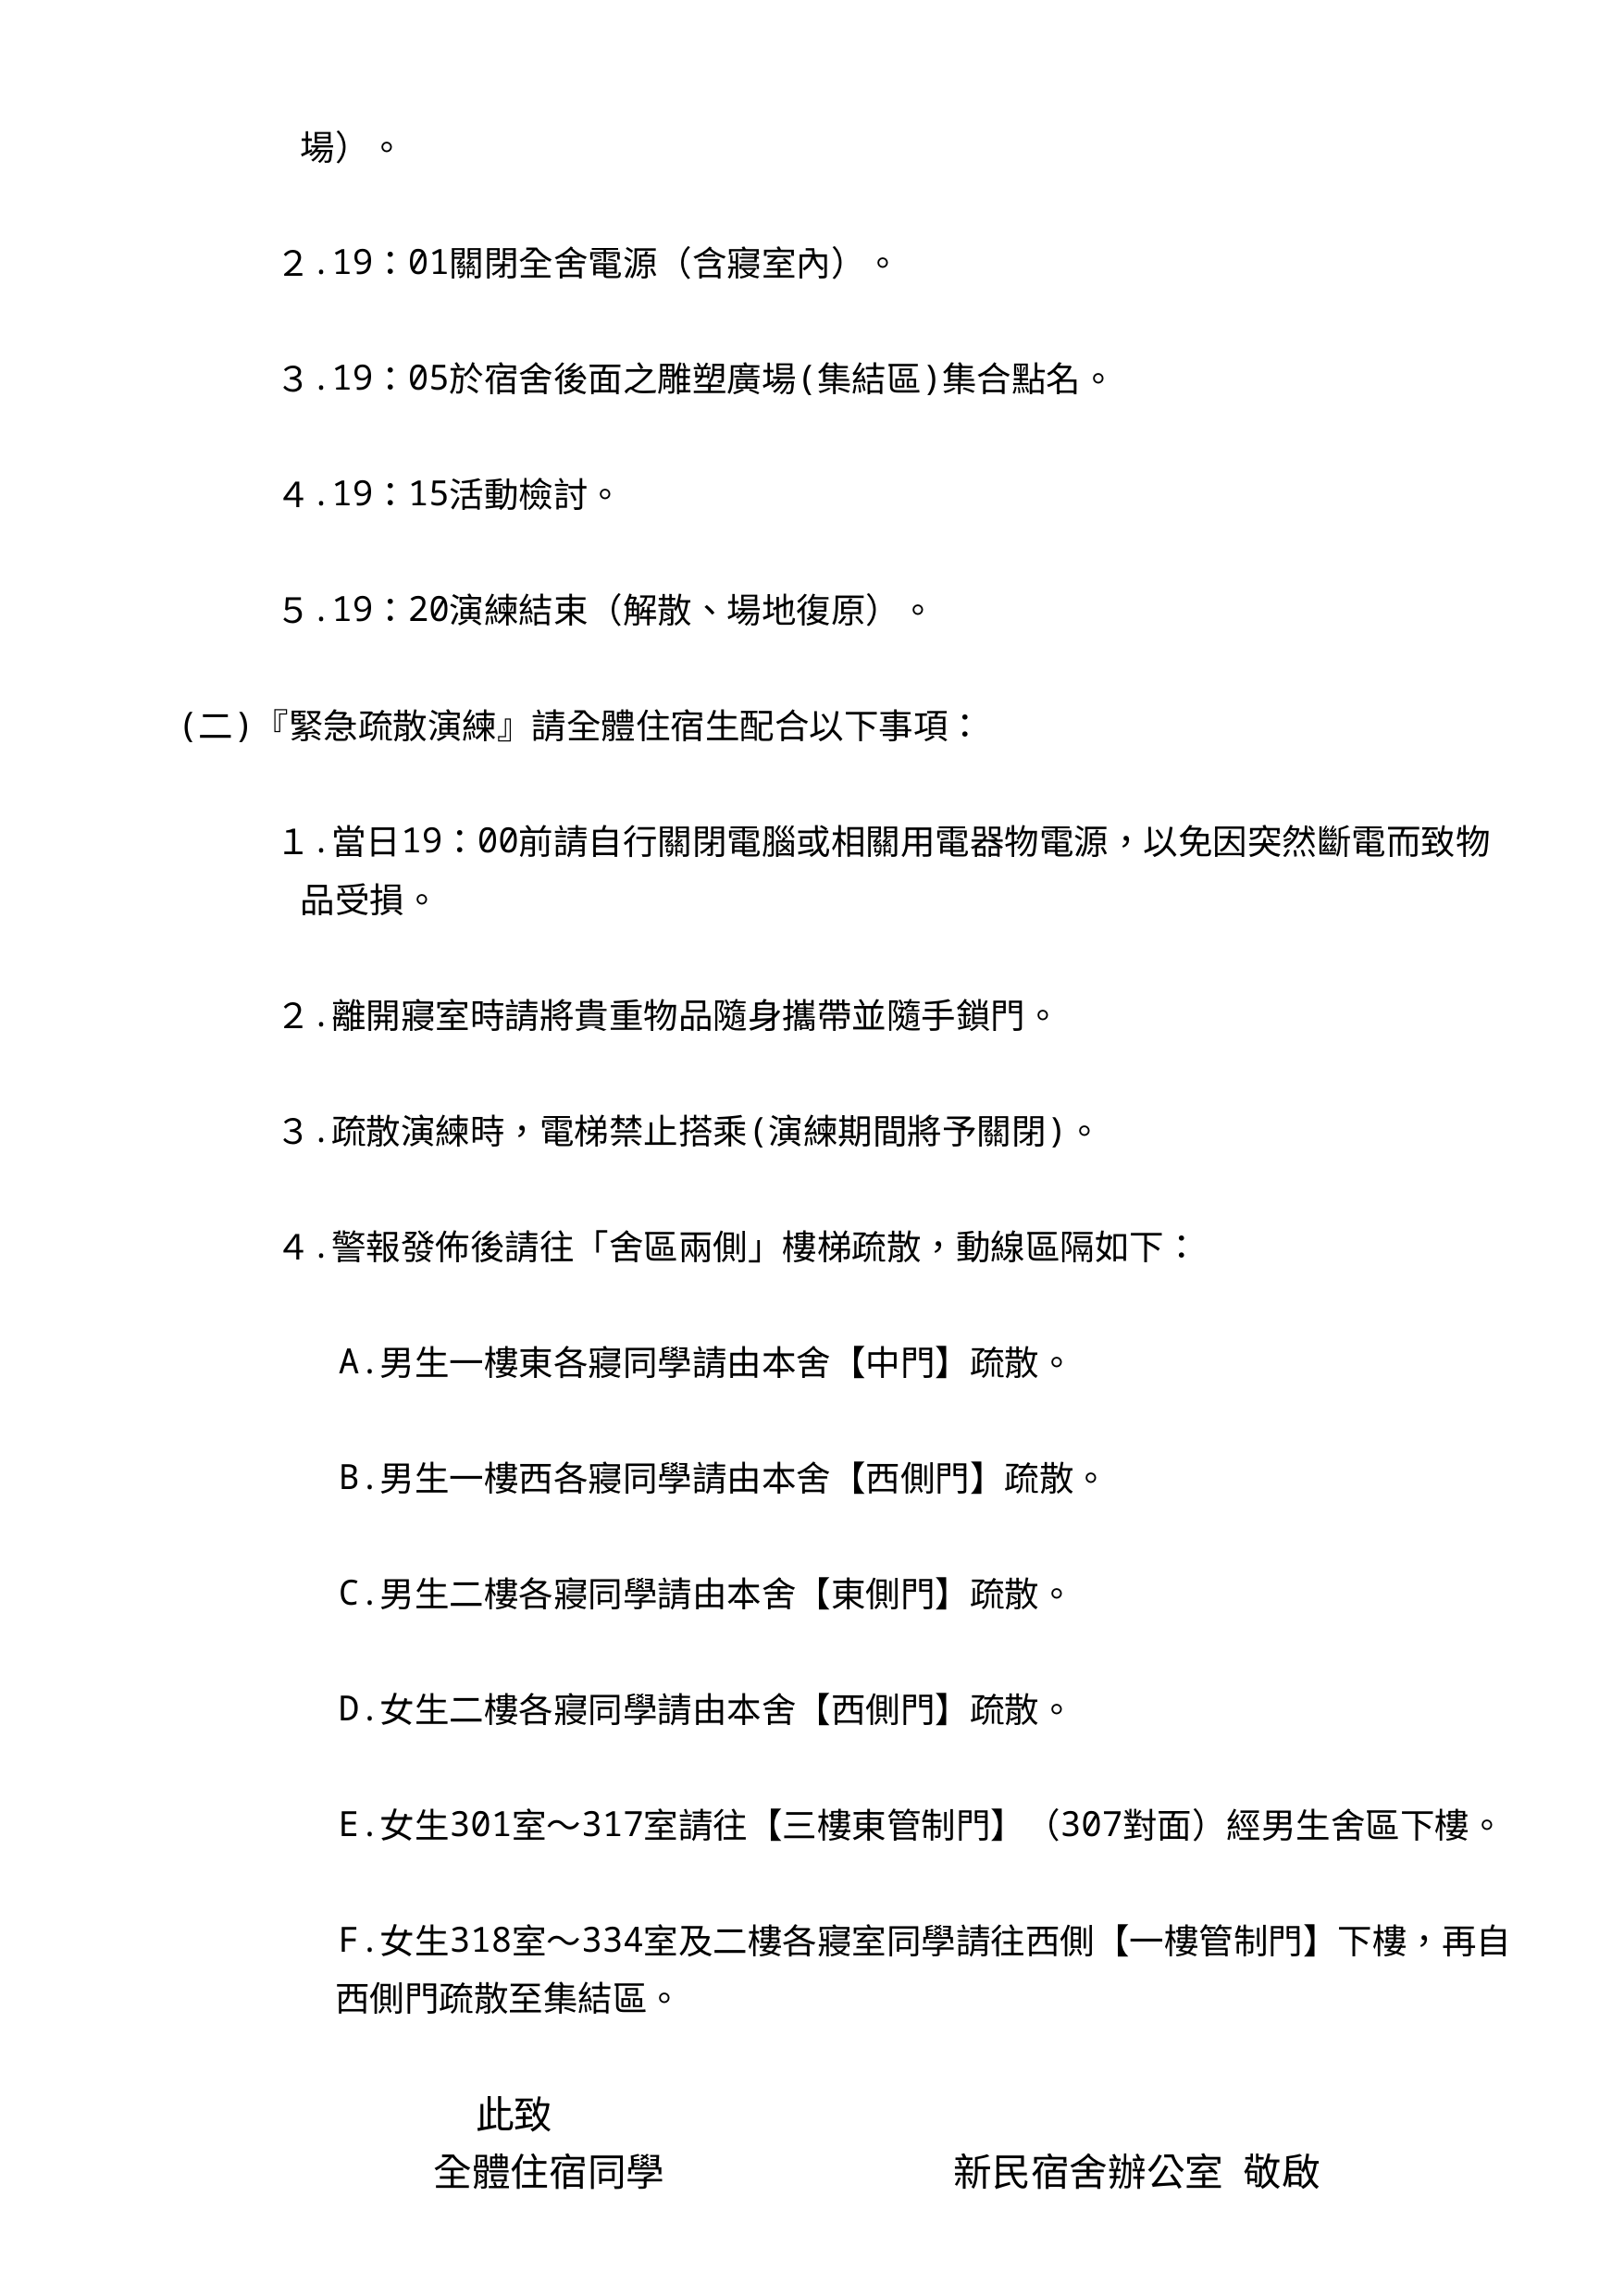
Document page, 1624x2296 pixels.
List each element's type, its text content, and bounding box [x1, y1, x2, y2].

text ２.離開寢室時請將貴重物品隨身攜帶並隨手鎖門。 [109, 974, 1514, 1032]
text E.女生301室～317室請往【三樓東管制門】（307對面）經男生舍區下樓。 [109, 1784, 1514, 1842]
text ２.19：01關閉全舍電源（含寢室內）。 [109, 222, 1514, 280]
text 全體住宿同學 新民宿舍辦公室 敬啟 [109, 2131, 1514, 2189]
text D.女生二樓各寢同學請由本舍【西側門】疏散。 [109, 1669, 1514, 1726]
text ４.19：15活動檢討。 [109, 453, 1514, 512]
text (二)『緊急疏散演練』請全體住宿生配合以下事項： [178, 685, 1514, 743]
text ３.19：05於宿舍後面之雕塑廣場(集結區)集合點名。 [109, 338, 1514, 396]
text C.男生二樓各寢同學請由本舍【東側門】疏散。 [109, 1553, 1514, 1610]
text B.男生一樓西各寢同學請由本舍【西側門】疏散。 [109, 1437, 1514, 1495]
text １.當日19：00前請自行關閉電腦或相關用電器物電源，以免因突然斷電而致物品受損。 [109, 800, 1514, 916]
text ３.疏散演練時，電梯禁止搭乘(演練期間將予關閉)。 [109, 1090, 1514, 1148]
text ４.警報發佈後請往「舍區兩側」樓梯疏散，動線區隔如下： [109, 1206, 1514, 1263]
text F.女生318室～334室及二樓各寢室同學請往西側【一樓管制門】下樓，再自西側門疏散至集結區。 [109, 1900, 1514, 2016]
text A.男生一樓東各寢同學請由本舍【中門】疏散。 [109, 1322, 1514, 1379]
text ５.19：20演練結束（解散、場地復原）。 [109, 569, 1514, 627]
text 場）。 [109, 106, 1514, 165]
text 此致 [109, 2073, 1514, 2131]
